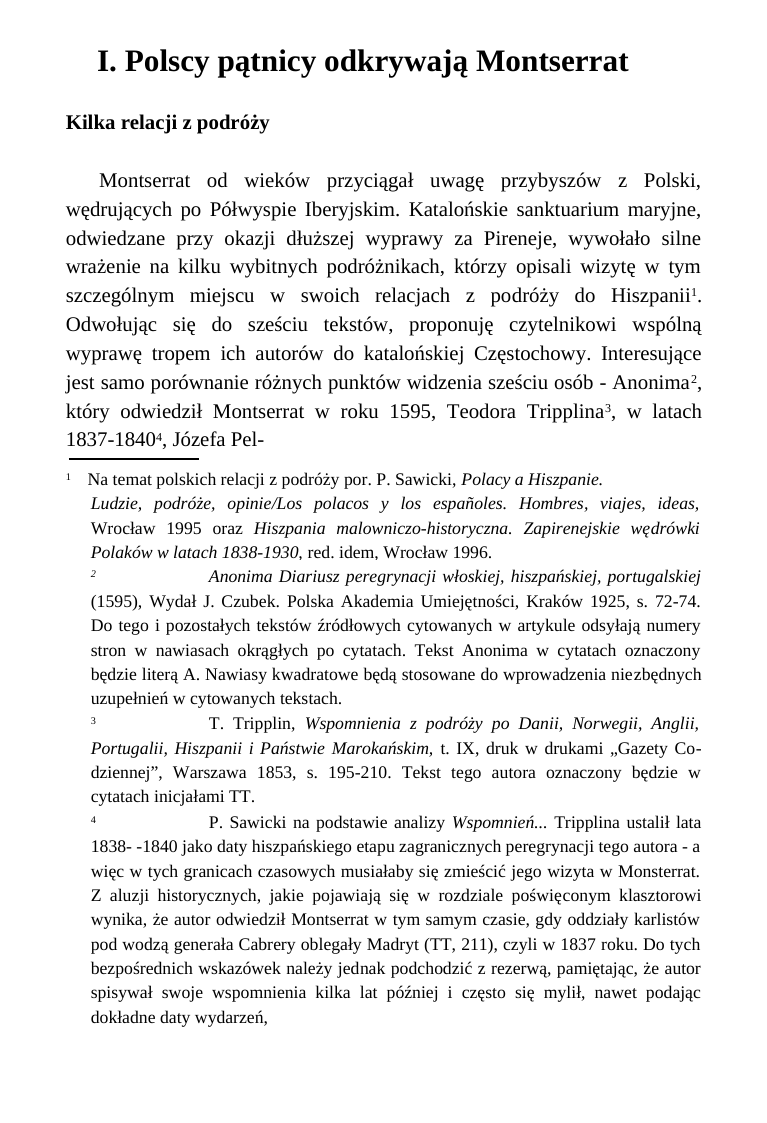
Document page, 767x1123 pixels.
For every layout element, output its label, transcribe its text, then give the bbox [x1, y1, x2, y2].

text 3 T. Tripplin, Wspomnienia z podróży po Danii, Norwegii, Anglii, Portuga­lii, Hiszpanii i Państwie Marokańskim, t. IX, druk w drukami „Gazety Co­dziennej”, Warszawa 1853, s. 195-210. Tekst tego autora oznaczony będzie w cytatach inicjałami TT. [91, 713, 702, 806]
text Montserrat od wieków przyciągał uwagę przybyszów z Polski, wędrujących po Półwyspie Iberyjskim. Katalońskie sanktuarium maryjne, odwiedzane przy okazji dłuższej wyprawy za Pireneje, wywołało silne wrażenie na kilku wybitnych podróżnikach, którzy opisali wizytę w tym szczególnym miejscu w swoich relacjach z po­dróży do Hiszpanii1. Odwołując się do sześciu tekstów, proponuję czytelnikowi wspólną wyprawę tropem ich autorów do katalońskiej Częstochowy. Interesujące jest samo porównanie różnych punktów widzenia sześciu osób - Anonima2, który odwiedził Montserrat w roku 1595, Teodora Tripplina3, w latach 1837-18404, Józefa Pel- [66, 168, 702, 451]
subtitle Kilka relacji z podróży [66, 110, 702, 134]
text 2 Anonima Diariusz peregrynacji włoskiej, hiszpańskiej, portugalskiej (1595), Wydał J. Czubek. Polska Akademia Umiejętności, Kraków 1925, s. 72-74. Do tego i pozostałych tekstów źródłowych cytowanych w artykule odsyłają numery stron w nawiasach okrągłych po cytatach. Tekst Anonima w cytatach oznaczony będzie literą A. Nawiasy kwadratowe będą stosowane do wprowadzenia nie­zbędnych uzupełnień w cytowanych tekstach. [91, 566, 702, 708]
subtitle I. Polscy pątnicy odkrywają Montserrat [66, 43, 702, 79]
text 4 P. Sawicki na podstawie analizy Wspomnień... Tripplina ustalił lata 1838- -1840 jako daty hiszpańskiego etapu zagranicznych peregrynacji tego autora - a więc w tych granicach czasowych musiałaby się zmieścić jego wizyta w Monsterrat. Z aluzji historycznych, jakie pojawiają się w rozdziale poświę­conym klasztorowi wynika, że autor odwiedził Montserrat w tym samym czasie, gdy oddziały karlistów pod wodzą generała Cabrery oblegały Madryt (TT, 211), czyli w 1837 roku. Do tych bezpośrednich wskazówek należy jed­nak podchodzić z rezerwą, pamiętając, że autor spisywał swoje wspomnienia kilka lat później i często się mylił, nawet podając dokładne daty wydarzeń, [91, 812, 702, 1027]
text Ludzie, podróże, opinie/Los polacos y los españoles. Hombres, viajes, ideas, Wrocław 1995 oraz Hiszpania malowniczo-historyczna. Zapirenejskie wę­drówki Polaków w latach 1838-1930, red. idem, Wrocław 1996. [91, 493, 702, 560]
text 1 Na temat polskich relacji z podróży por. P. Sawicki, Polacy a Hiszpanie. [66, 469, 702, 489]
